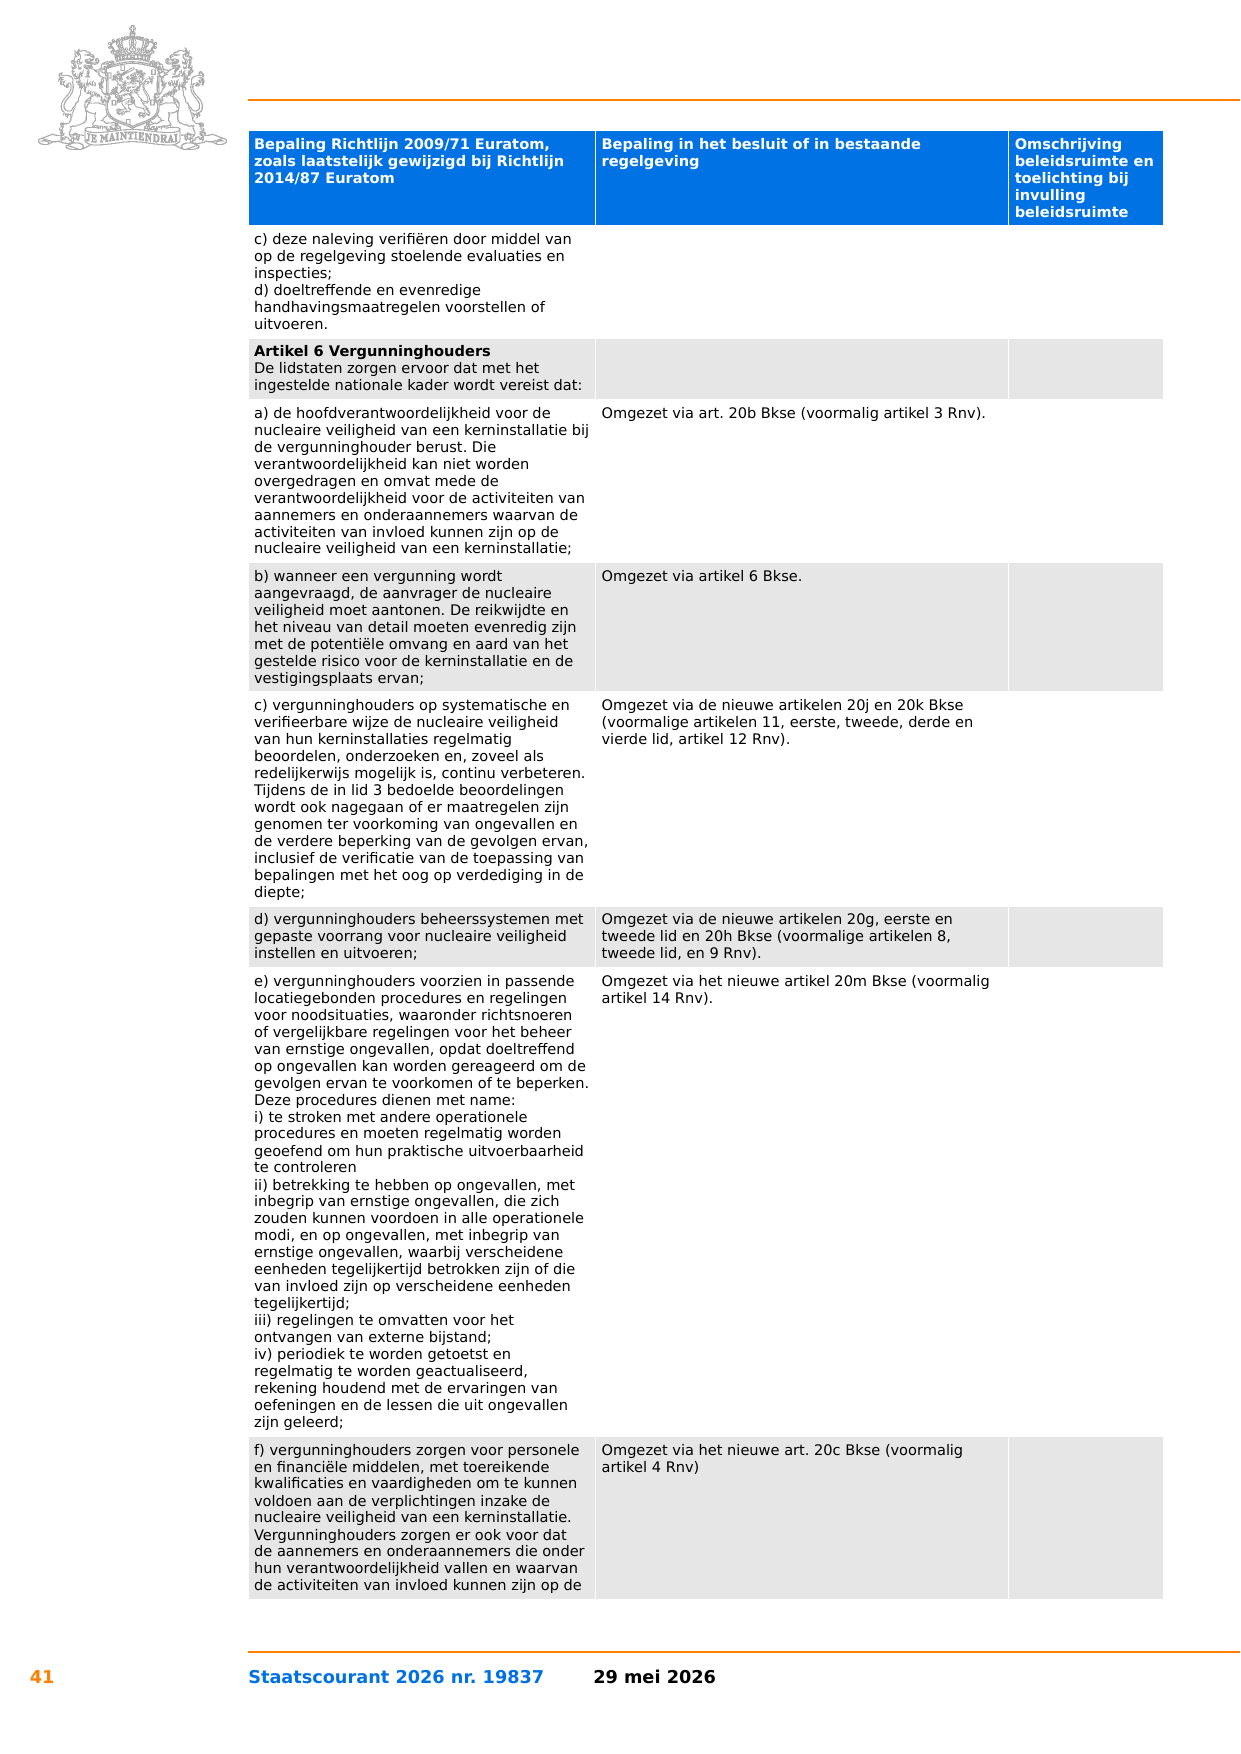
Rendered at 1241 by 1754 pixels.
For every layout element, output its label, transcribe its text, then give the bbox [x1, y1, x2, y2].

table_cell Omgezet via artikel 6 Bkse. [596, 563, 1008, 691]
table_cell Omgezet via de nieuwe artikelen 20g, eerste en tweede lid en 20h Bkse (voormalige artikelen 8, tweede lid, en 9 Rnv). [596, 907, 1008, 967]
table_header Bepaling in het besluit of in bestaande regelgeving [596, 131, 1008, 225]
table_cell [1009, 693, 1163, 906]
table_header Bepaling Richtlijn 2009/71 Euratom, zoals laatstelijk gewijzigd bij Richtlijn 2014/87 Euratom [249, 131, 595, 225]
table_cell Artikel 6 Vergunninghouders De lidstaten zorgen ervoor dat met het ingestelde nationale kader wordt vereist dat: [249, 339, 595, 399]
table_cell [1009, 400, 1163, 562]
table_cell Omgezet via het nieuwe art. 20c Bkse (voormalig artikel 4 Rnv) [596, 1437, 1008, 1599]
table_header Omschrijving beleidsruimte en toelichting bij invulling beleidsruimte [1009, 131, 1163, 225]
table_cell d) vergunninghouders beheerssystemen met gepaste voorrang voor nucleaire veiligheid instellen en uitvoeren; [249, 907, 595, 967]
table_cell Omgezet via de nieuwe artikelen 20j en 20k Bkse (voormalige artikelen 11, eerste, tweede, derde en vierde lid, artikel 12 Rnv). [596, 693, 1008, 906]
table_cell [1009, 1437, 1163, 1599]
table_cell [1009, 339, 1163, 399]
table_cell Omgezet via het nieuwe artikel 20m Bkse (voormalig artikel 14 Rnv). [596, 968, 1008, 1436]
table_cell c) deze naleving verifiëren door middel van op de regelgeving stoelende evaluaties en inspecties; d) doeltreffende en evenredige handhavingsmaatregelen voorstellen of uitvoeren. [249, 226, 595, 337]
table_cell f) vergunninghouders zorgen voor personele en financiële middelen, met toereikende kwalificaties en vaardigheden om te kunnen voldoen aan de verplichtingen inzake de nucleaire veiligheid van een kerninstallatie. Vergunninghouders zorgen er ook voor dat de aannemers en onderaannemers die onder hun verantwoordelijkheid vallen en waarvan de activiteiten van invloed kunnen zijn op de [249, 1437, 595, 1599]
table_cell [1009, 968, 1163, 1436]
table_cell a) de hoofdverantwoordelijkheid voor de nucleaire veiligheid van een kerninstallatie bij de vergunninghouder berust. Die verantwoordelijkheid kan niet worden overgedragen en omvat mede de verantwoordelijkheid voor de activiteiten van aannemers en onderaannemers waarvan de activiteiten van invloed kunnen zijn op de nucleaire veiligheid van een kerninstallatie; [249, 400, 595, 562]
table_cell [596, 339, 1008, 399]
table_cell [1009, 563, 1163, 691]
table_cell Omgezet via art. 20b Bkse (voormalig artikel 3 Rnv). [596, 400, 1008, 562]
picture [38, 25, 227, 150]
table_cell [596, 226, 1008, 337]
table_cell e) vergunninghouders voorzien in passende locatiegebonden procedures en regelingen voor noodsituaties, waaronder richtsnoeren of vergelijkbare regelingen voor het beheer van ernstige ongevallen, opdat doeltreffend op ongevallen kan worden gereageerd om de gevolgen ervan te voorkomen of te beperken. Deze procedures dienen met name: i) te stroken met andere operationele procedures en moeten regelmatig worden geoefend om hun praktische uitvoerbaarheid te controleren ii) betrekking te hebben op ongevallen, met inbegrip van ernstige ongevallen, die zich zouden kunnen voordoen in alle operationele modi, en op ongevallen, met inbegrip van ernstige ongevallen, waarbij verscheidene eenheden tegelijkertijd betrokken zijn of die van invloed zijn op verscheidene eenheden tegelijkertijd; iii) regelingen te omvatten voor het ontvangen van externe bijstand; iv) periodiek te worden getoetst en regelmatig te worden geactualiseerd, rekening houdend met de ervaringen van oefeningen en de lessen die uit ongevallen zijn geleerd; [249, 968, 595, 1436]
table_cell b) wanneer een vergunning wordt aangevraagd, de aanvrager de nucleaire veiligheid moet aantonen. De reikwijdte en het niveau van detail moeten evenredig zijn met de potentiële omvang en aard van het gestelde risico voor de kerninstallatie en de vestigingsplaats ervan; [249, 563, 595, 691]
table_cell [1009, 226, 1163, 337]
table_cell [1009, 907, 1163, 967]
table_cell c) vergunninghouders op systematische en verifieerbare wijze de nucleaire veiligheid van hun kerninstallaties regelmatig beoordelen, onderzoeken en, zoveel als redelijkerwijs mogelijk is, continu verbeteren. Tijdens de in lid 3 bedoelde beoordelingen wordt ook nagegaan of er maatregelen zijn genomen ter voorkoming van ongevallen en de verdere beperking van de gevolgen ervan, inclusief de verificatie van de toepassing van bepalingen met het oog op verdediging in de diepte; [249, 693, 595, 906]
